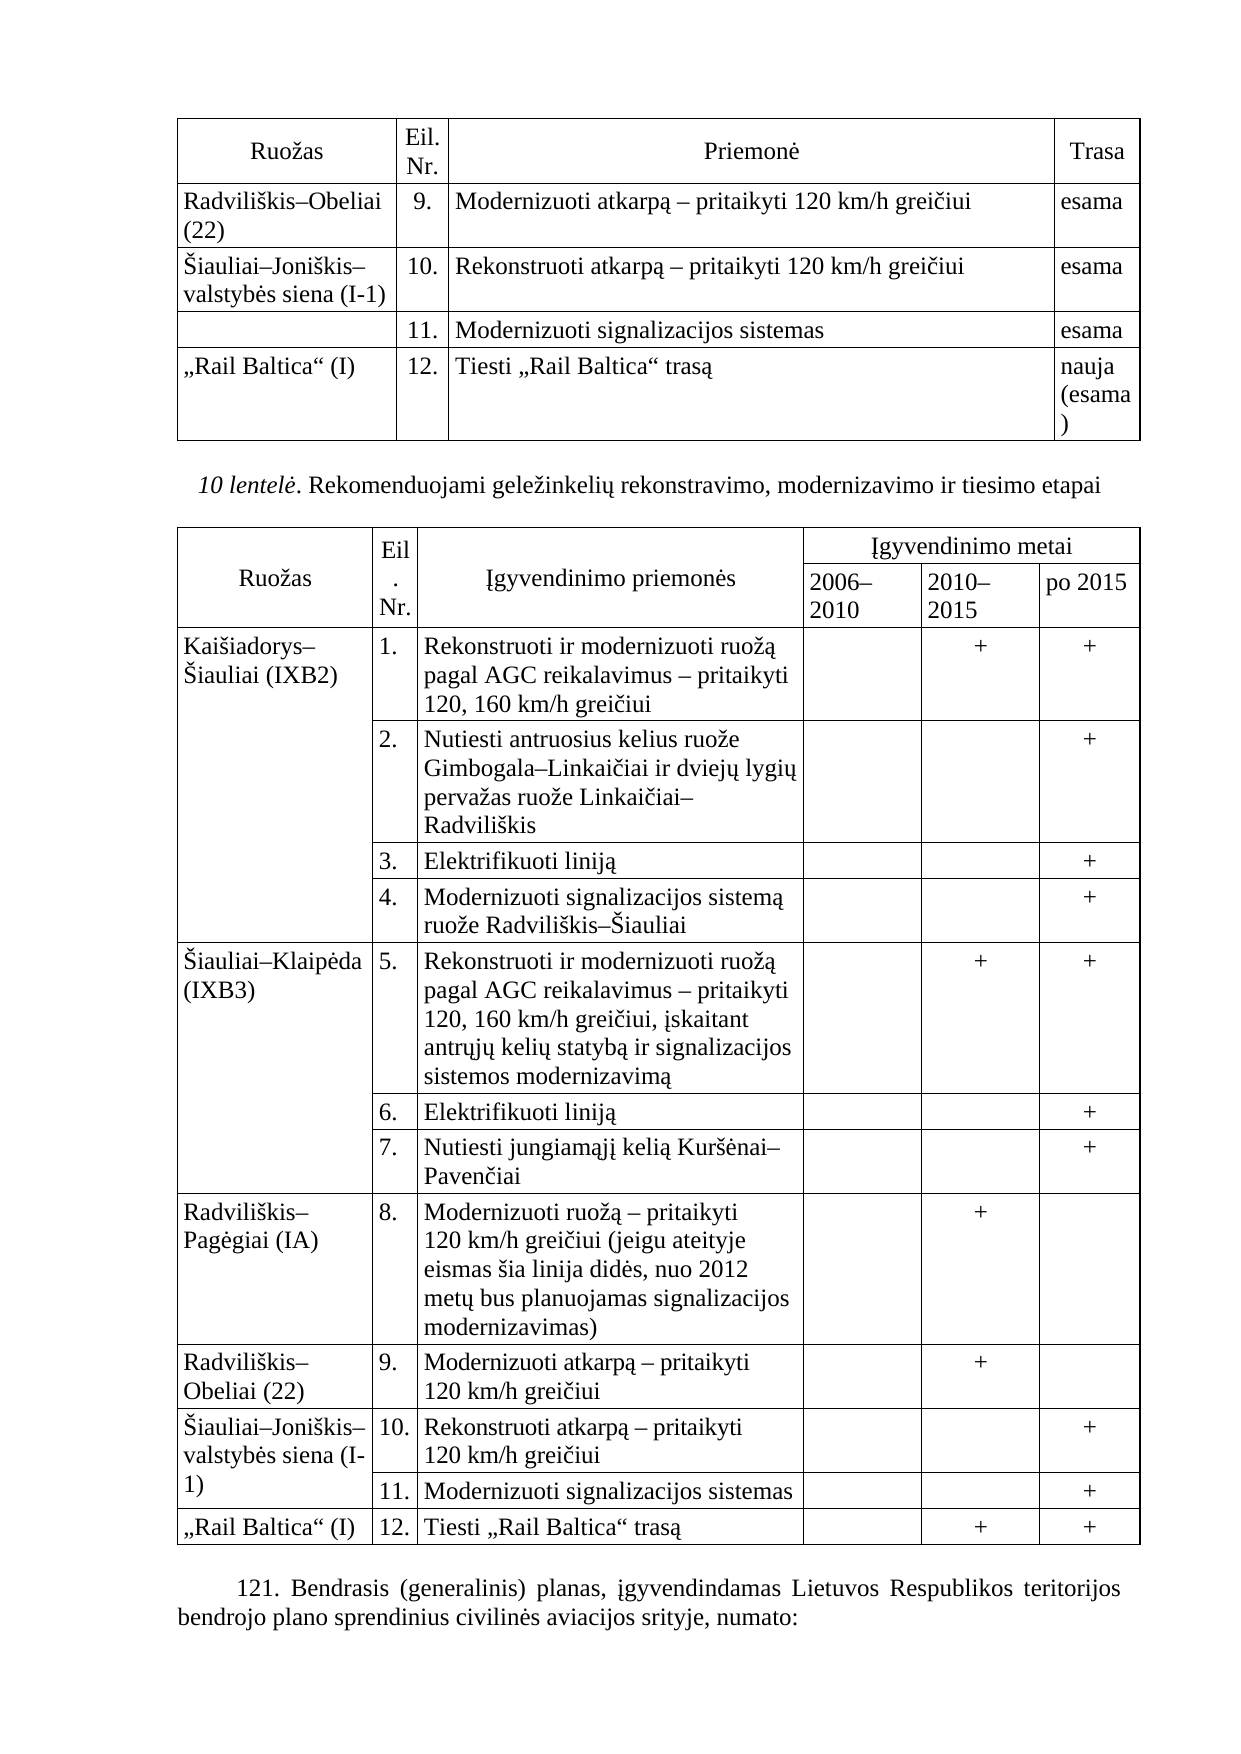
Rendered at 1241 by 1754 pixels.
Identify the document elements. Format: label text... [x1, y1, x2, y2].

table_cell Tiesti „Rail Baltica“ trasą [449, 348, 1054, 440]
table_cell + [1040, 1509, 1139, 1543]
table_cell 12. [373, 1509, 417, 1543]
table_cell + [1040, 1130, 1139, 1193]
table_cell Modernizuoti ruožą – pritaikyti 120 km/h greičiui (jeigu ateityje eismas šia linija didės, nuo 2012 metų bus planuojamas signalizacijos modernizavimas) [418, 1194, 803, 1343]
table_header Eil. Nr. [373, 528, 417, 627]
table_cell 10. [397, 248, 448, 311]
table_cell Tiesti „Rail Baltica“ trasą [418, 1509, 803, 1543]
table_cell 10. [373, 1409, 417, 1472]
table_cell [922, 1473, 1039, 1508]
table_cell [922, 1409, 1039, 1472]
table_cell Radviliškis–Pagėgiai (IA) [178, 1194, 372, 1343]
table_cell + [1040, 721, 1139, 842]
table_cell + [922, 1194, 1039, 1343]
table_cell + [1040, 879, 1139, 942]
table_cell 7. [373, 1130, 417, 1193]
table_cell [804, 843, 921, 878]
table_cell 9. [373, 1345, 417, 1408]
table_cell [1040, 1194, 1139, 1343]
table_cell 3. [373, 843, 417, 878]
table_cell Šiauliai–Joniškis–valstybės siena (I-1) [178, 1409, 372, 1508]
table_cell + [1040, 1473, 1139, 1508]
table_header Trasa [1055, 119, 1139, 182]
table_cell Kaišiadorys–Šiauliai (IXB2) [178, 628, 372, 942]
table_cell [804, 1094, 921, 1128]
table_cell [922, 1094, 1039, 1128]
table_cell 12. [397, 348, 448, 440]
table_cell esama [1055, 312, 1139, 347]
table_cell [804, 1194, 921, 1343]
table_cell „Rail Baltica“ (I) [178, 348, 396, 440]
table_cell Nutiesti antruosius kelius ruože Gimbogala–Linkaičiai ir dviejų lygių pervažas ruože Linkaičiai–Radviliškis [418, 721, 803, 842]
table_cell [804, 628, 921, 720]
table_cell [804, 1130, 921, 1193]
table_cell 8. [373, 1194, 417, 1343]
table_cell + [922, 943, 1039, 1093]
table_cell + [922, 1509, 1039, 1543]
table_cell Nutiesti jungiamąjį kelią Kuršėnai–Pavenčiai [418, 1130, 803, 1193]
table_cell 6. [373, 1094, 417, 1128]
table_cell + [1040, 1094, 1139, 1128]
table_cell [804, 1409, 921, 1472]
table_cell Modernizuoti signalizacijos sistemas [449, 312, 1054, 347]
table_cell Šiauliai–Joniškis–valstybės siena (I-1) [178, 248, 396, 311]
table_cell Rekonstruoti ir modernizuoti ruožą pagal AGC reikalavimus – pritaikyti 120, 160 km/h greičiui, įskaitant antrųjų kelių statybą ir signalizacijos sistemos modernizavimą [418, 943, 803, 1093]
table_header Ruožas [178, 119, 396, 182]
table_cell 2. [373, 721, 417, 842]
table_cell Šiauliai–Klaipėda (IXB3) [178, 943, 372, 1193]
table_cell esama [1055, 248, 1139, 311]
table_cell 2010–2015 [922, 564, 1039, 627]
table_header Įgyvendinimo priemonės [418, 528, 803, 627]
table_cell [922, 1130, 1039, 1193]
text 121. Bendrasis (generalinis) planas, įgyvendindamas Lietuvos Respublikos teritorijos bendrojo plano sprendinius civilinės aviacijos srityje, numato: [177, 1573, 1122, 1631]
table_cell 2006–2010 [804, 564, 921, 627]
table_cell 11. [397, 312, 448, 347]
table_cell 4. [373, 879, 417, 942]
table_cell + [1040, 843, 1139, 878]
table_header Eil. Nr. [397, 119, 448, 182]
table_cell nauja (esama) [1055, 348, 1139, 440]
table_cell [178, 312, 396, 347]
table_cell [922, 721, 1039, 842]
table_cell + [1040, 943, 1139, 1093]
table_cell + [1040, 1409, 1139, 1472]
table_cell Modernizuoti signalizacijos sistemą ruože Radviliškis–Šiauliai [418, 879, 803, 942]
table_cell Modernizuoti atkarpą – pritaikyti 120 km/h greičiui [418, 1345, 803, 1408]
table_cell „Rail Baltica“ (I) [178, 1509, 372, 1543]
table_cell po 2015 [1040, 564, 1139, 627]
table_header Ruožas [178, 528, 372, 627]
table_cell [1040, 1345, 1139, 1408]
table_cell [804, 721, 921, 842]
table_cell [922, 879, 1039, 942]
table_cell 11. [373, 1473, 417, 1508]
table_cell Rekonstruoti ir modernizuoti ruožą pagal AGC reikalavimus – pritaikyti 120, 160 km/h greičiui [418, 628, 803, 720]
table_cell 5. [373, 943, 417, 1093]
table_cell Radviliškis–Obeliai (22) [178, 184, 396, 247]
table_cell [804, 1473, 921, 1508]
table_cell + [922, 1345, 1039, 1408]
table_cell Modernizuoti atkarpą – pritaikyti 120 km/h greičiui [449, 184, 1054, 247]
table_header Įgyvendinimo metai [804, 528, 1139, 563]
table_cell [804, 943, 921, 1093]
table_cell [804, 879, 921, 942]
table_cell Rekonstruoti atkarpą – pritaikyti 120 km/h greičiui [449, 248, 1054, 311]
table_header Priemonė [449, 119, 1054, 182]
text 10 lentelė. Rekomenduojami geležinkelių rekonstravimo, modernizavimo ir tiesimo etapai [177, 470, 1122, 498]
table_cell esama [1055, 184, 1139, 247]
table_cell [804, 1509, 921, 1543]
table_cell [804, 1345, 921, 1408]
table_cell + [1040, 628, 1139, 720]
table_cell Modernizuoti signalizacijos sistemas [418, 1473, 803, 1508]
table_cell Rekonstruoti atkarpą – pritaikyti 120 km/h greičiui [418, 1409, 803, 1472]
table_cell + [922, 628, 1039, 720]
table_cell 9. [397, 184, 448, 247]
table_cell 1. [373, 628, 417, 720]
table_cell Elektrifikuoti liniją [418, 1094, 803, 1128]
table_cell [922, 843, 1039, 878]
table_cell Elektrifikuoti liniją [418, 843, 803, 878]
table_cell Radviliškis–Obeliai (22) [178, 1345, 372, 1408]
